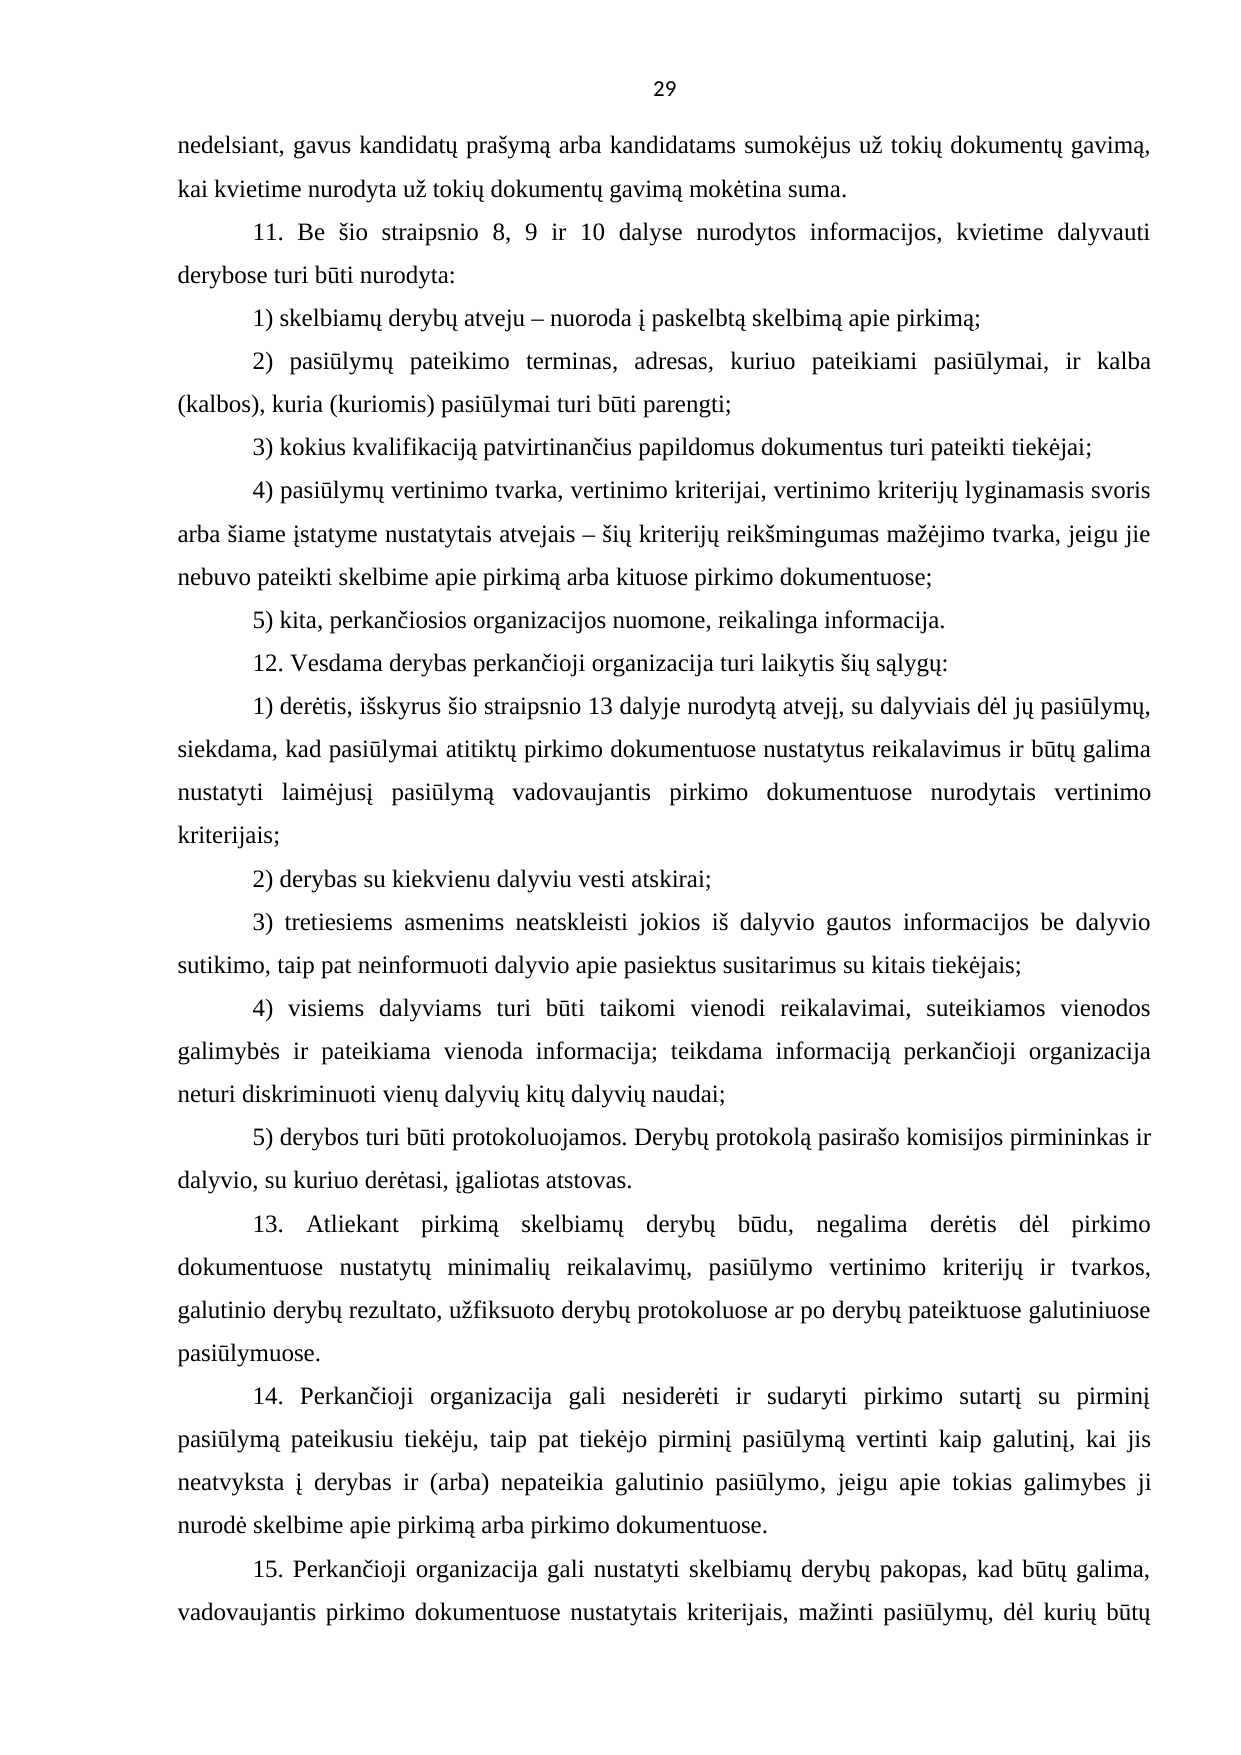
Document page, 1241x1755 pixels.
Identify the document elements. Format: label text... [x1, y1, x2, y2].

text 1) derėtis, išskyrus šio straipsnio 13 dalyje nurodytą atvejį, su dalyviais dėl jų pasiūlymų, siekdama, kad pasiūlymai atitiktų pirkimo dokumentuose nustatytus reikalavimus ir būtų galima nustatyti laimėjusį pasiūlymą vadovaujantis pirkimo dokumentuose nurodytais vertinimo kriterijais; [177, 691, 1152, 849]
text nedelsiant, gavus kandidatų prašymą arba kandidatams sumokėjus už tokių dokumentų gavimą, kai kvietime nurodyta už tokių dokumentų gavimą mokėtina suma. [177, 131, 1152, 202]
text 11. Be šio straipsnio 8, 9 ir 10 dalyse nurodytos informacijos, kvietime dalyvauti derybose turi būti nurodyta: [177, 217, 1152, 289]
text 5) kita, perkančiosios organizacijos nuomone, reikalinga informacija. [177, 605, 1152, 634]
text 14. Perkančioji organizacija gali nesiderėti ir sudaryti pirkimo sutartį su pirminį pasiūlymą pateikusiu tiekėju, taip pat tiekėjo pirminį pasiūlymą vertinti kaip galutinį, kai jis neatvyksta į derybas ir (arba) nepateikia galutinio pasiūlymo, jeigu apie tokias galimybes ji nurodė skelbime apie pirkimą arba pirkimo dokumentuose. [177, 1381, 1152, 1539]
text 5) derybos turi būti protokoluojamos. Derybų protokolą pasirašo komisijos pirmininkas ir dalyvio, su kuriuo derėtasi, įgaliotas atstovas. [177, 1122, 1152, 1194]
text 15. Perkančioji organizacija gali nustatyti skelbiamų derybų pakopas, kad būtų galima, vadovaujantis pirkimo dokumentuose nustatytais kriterijais, mažinti pasiūlymų, dėl kurių būtų [177, 1554, 1152, 1626]
text 12. Vesdama derybas perkančioji organizacija turi laikytis šių sąlygų: [177, 648, 1152, 677]
text 4) visiems dalyviams turi būti taikomi vienodi reikalavimai, suteikiamos vienodos galimybės ir pateikiama vienoda informacija; teikdama informaciją perkančioji organizacija neturi diskriminuoti vienų dalyvių kitų dalyvių naudai; [177, 993, 1152, 1108]
text 3) kokius kvalifikaciją patvirtinančius papildomus dokumentus turi pateikti tiekėjai; [177, 432, 1152, 461]
text 3) tretiesiems asmenims neatskleisti jokios iš dalyvio gautos informacijos be dalyvio sutikimo, taip pat neinformuoti dalyvio apie pasiektus susitarimus su kitais tiekėjais; [177, 907, 1152, 979]
text 2) derybas su kiekvienu dalyviu vesti atskirai; [177, 864, 1152, 892]
text 4) pasiūlymų vertinimo tvarka, vertinimo kriterijai, vertinimo kriterijų lyginamasis svoris arba šiame įstatyme nustatytais atvejais – šių kriterijų reikšmingumas mažėjimo tvarka, jeigu jie nebuvo pateikti skelbime apie pirkimą arba kituose pirkimo dokumentuose; [177, 476, 1152, 591]
text 1) skelbiamų derybų atveju – nuoroda į paskelbtą skelbimą apie pirkimą; [177, 303, 1152, 332]
text 2) pasiūlymų pateikimo terminas, adresas, kuriuo pateikiami pasiūlymai, ir kalba (kalbos), kuria (kuriomis) pasiūlymai turi būti parengti; [177, 346, 1152, 418]
text 13. Atliekant pirkimą skelbiamų derybų būdu, negalima derėtis dėl pirkimo dokumentuose nustatytų minimalių reikalavimų, pasiūlymo vertinimo kriterijų ir tvarkos, galutinio derybų rezultato, užfiksuoto derybų protokoluose ar po derybų pateiktuose galutiniuose pasiūlymuose. [177, 1209, 1152, 1367]
